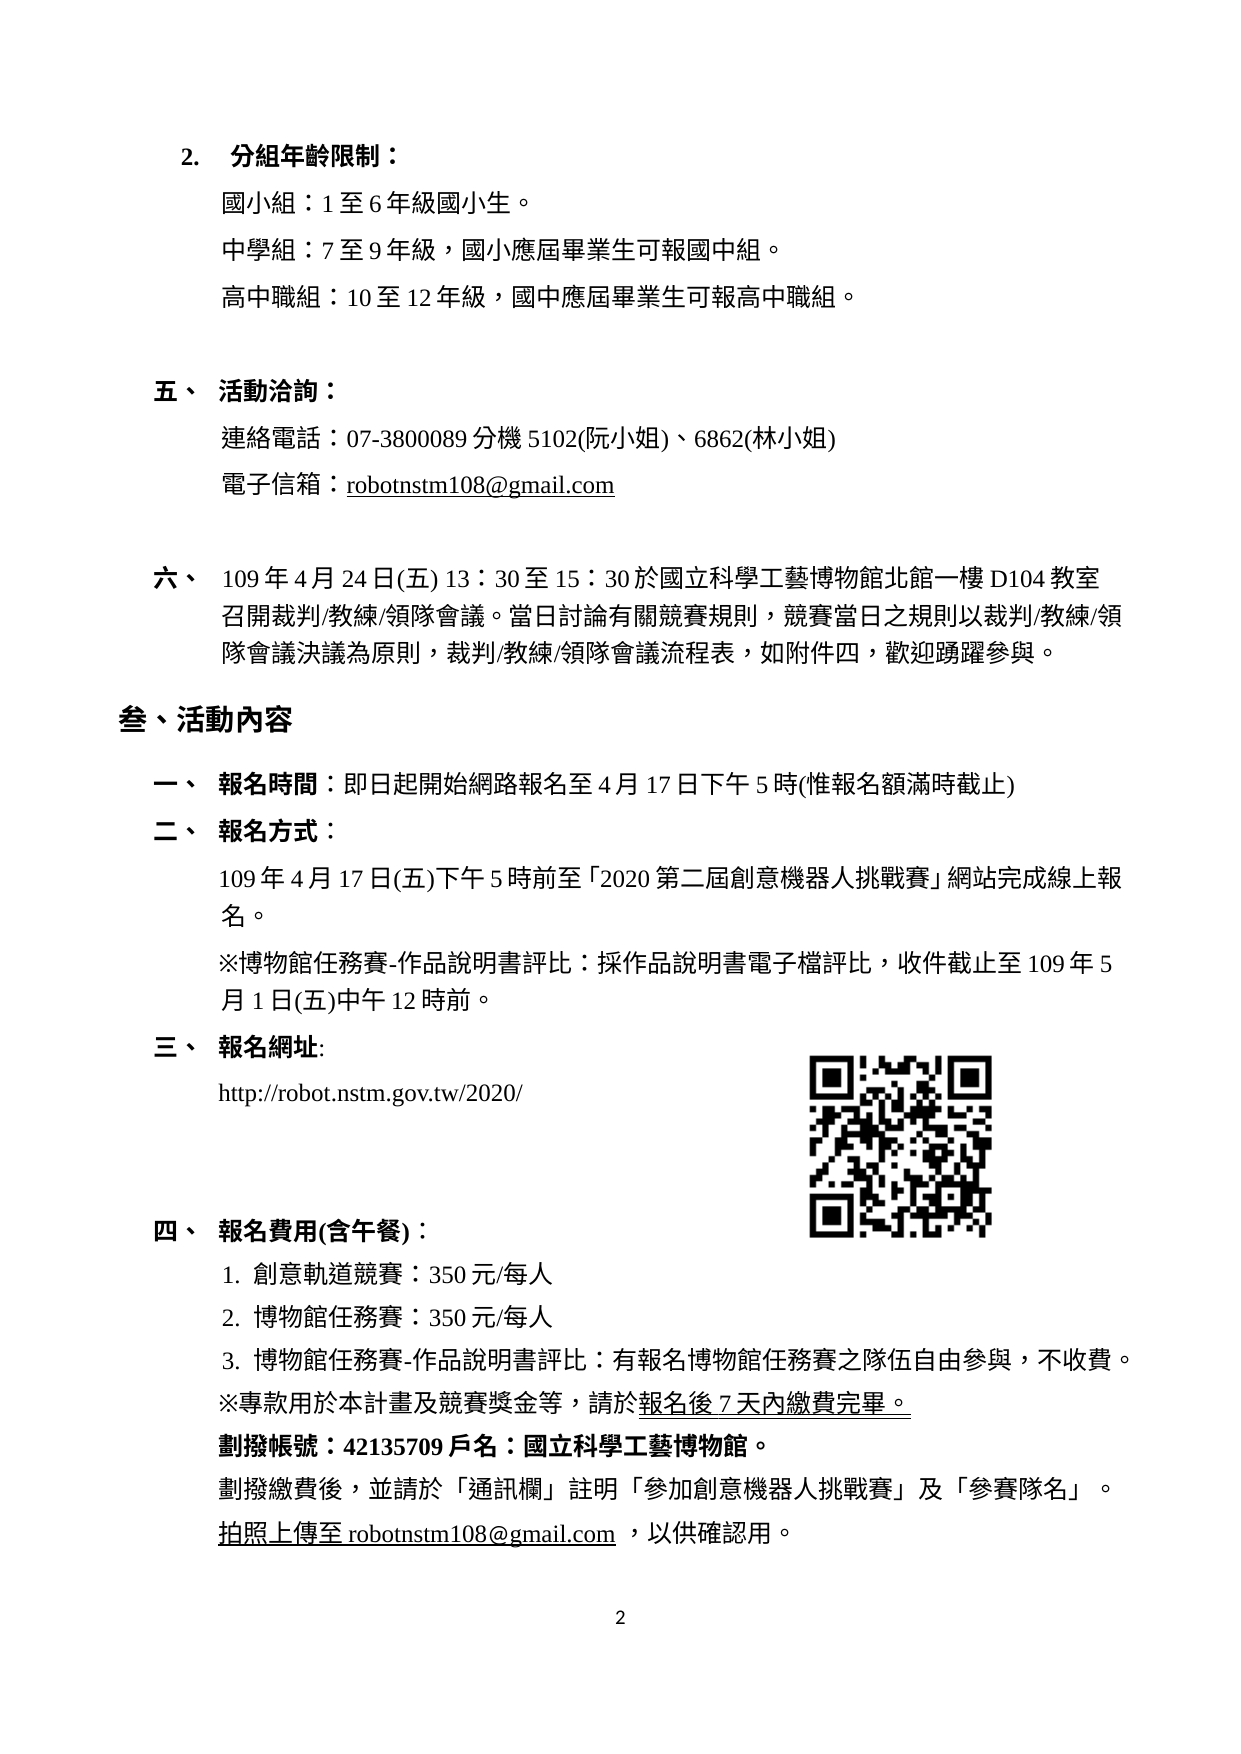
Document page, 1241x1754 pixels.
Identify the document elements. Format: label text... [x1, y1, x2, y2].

text 109年4月17日(五)下午5時前至「2020第二屆創意機器人挑戰賽」網站完成線上報名。 [218, 858, 1122, 933]
text 中學組：7至9年級，國小應屆畢業生可報國中組。 [192, 230, 1122, 267]
list 活動洽詢： [153, 371, 1122, 408]
list 創意軌道競賽：350元/每人 [222, 1254, 1122, 1291]
text ※博物館任務賽-作品說明書評比：採作品說明書電子檔評比，收件截止至109年5月1日(五)中午12時前。 [218, 942, 1122, 1017]
text 拍照上傳至robotnstm108@gmail.com ，以供確認用。 [203, 1512, 1122, 1550]
list 報名費用(含午餐)： [153, 1211, 785, 1248]
text 劃撥帳號：42135709戶名：國立科學工藝博物館。 [203, 1426, 1122, 1464]
text 連絡電話：07-3800089分機5102(阮小姐)、6862(林小姐) [192, 417, 1122, 455]
list [1017, 1211, 1122, 1248]
list 報名時間：即日起開始網路報名至4月17日下午5時(惟報名額滿時截止) [153, 764, 1122, 802]
text [1017, 1074, 1122, 1111]
text 國小組：1至6年級國小生。 [192, 183, 1122, 221]
list 博物館任務賽：350元/每人 [222, 1297, 1122, 1334]
text 劃撥繳費後，並請於「通訊欄」註明「參加創意機器人挑戰賽」及「參賽隊名」。 [203, 1469, 1122, 1507]
list 分組年齡限制： [181, 136, 1122, 174]
list 報名網址: [153, 1027, 1122, 1064]
text ※專款用於本計畫及競賽獎金等，請於報名後7天內繳費完畢。 [218, 1383, 1122, 1421]
text 電子信箱：robotnstm108@gmail.com [192, 464, 1122, 502]
text 叁、活動內容 [118, 680, 1122, 755]
text http://robot.nstm.gov.tw/2020/ [203, 1074, 785, 1111]
text 高中職組：10至12年級，國中應屆畢業生可報高中職組。 [192, 277, 1122, 314]
list 報名方式： [153, 811, 1122, 849]
list 博物館任務賽-作品說明書評比：有報名博物館任務賽之隊伍自由參與，不收費。 [222, 1340, 1122, 1377]
list 109年4月24日(五) 13：30至15：30於國立科學工藝博物館北館一樓D104教室召開裁判/教練/領隊會議。當日討論有關競賽規則，競賽當日之規則以裁判/教練/領隊會議決議為原則，裁判/教練/領隊會議流程表，如附件四，歡迎踴躍參與。 [153, 558, 1122, 671]
picture [785, 1031, 1017, 1263]
